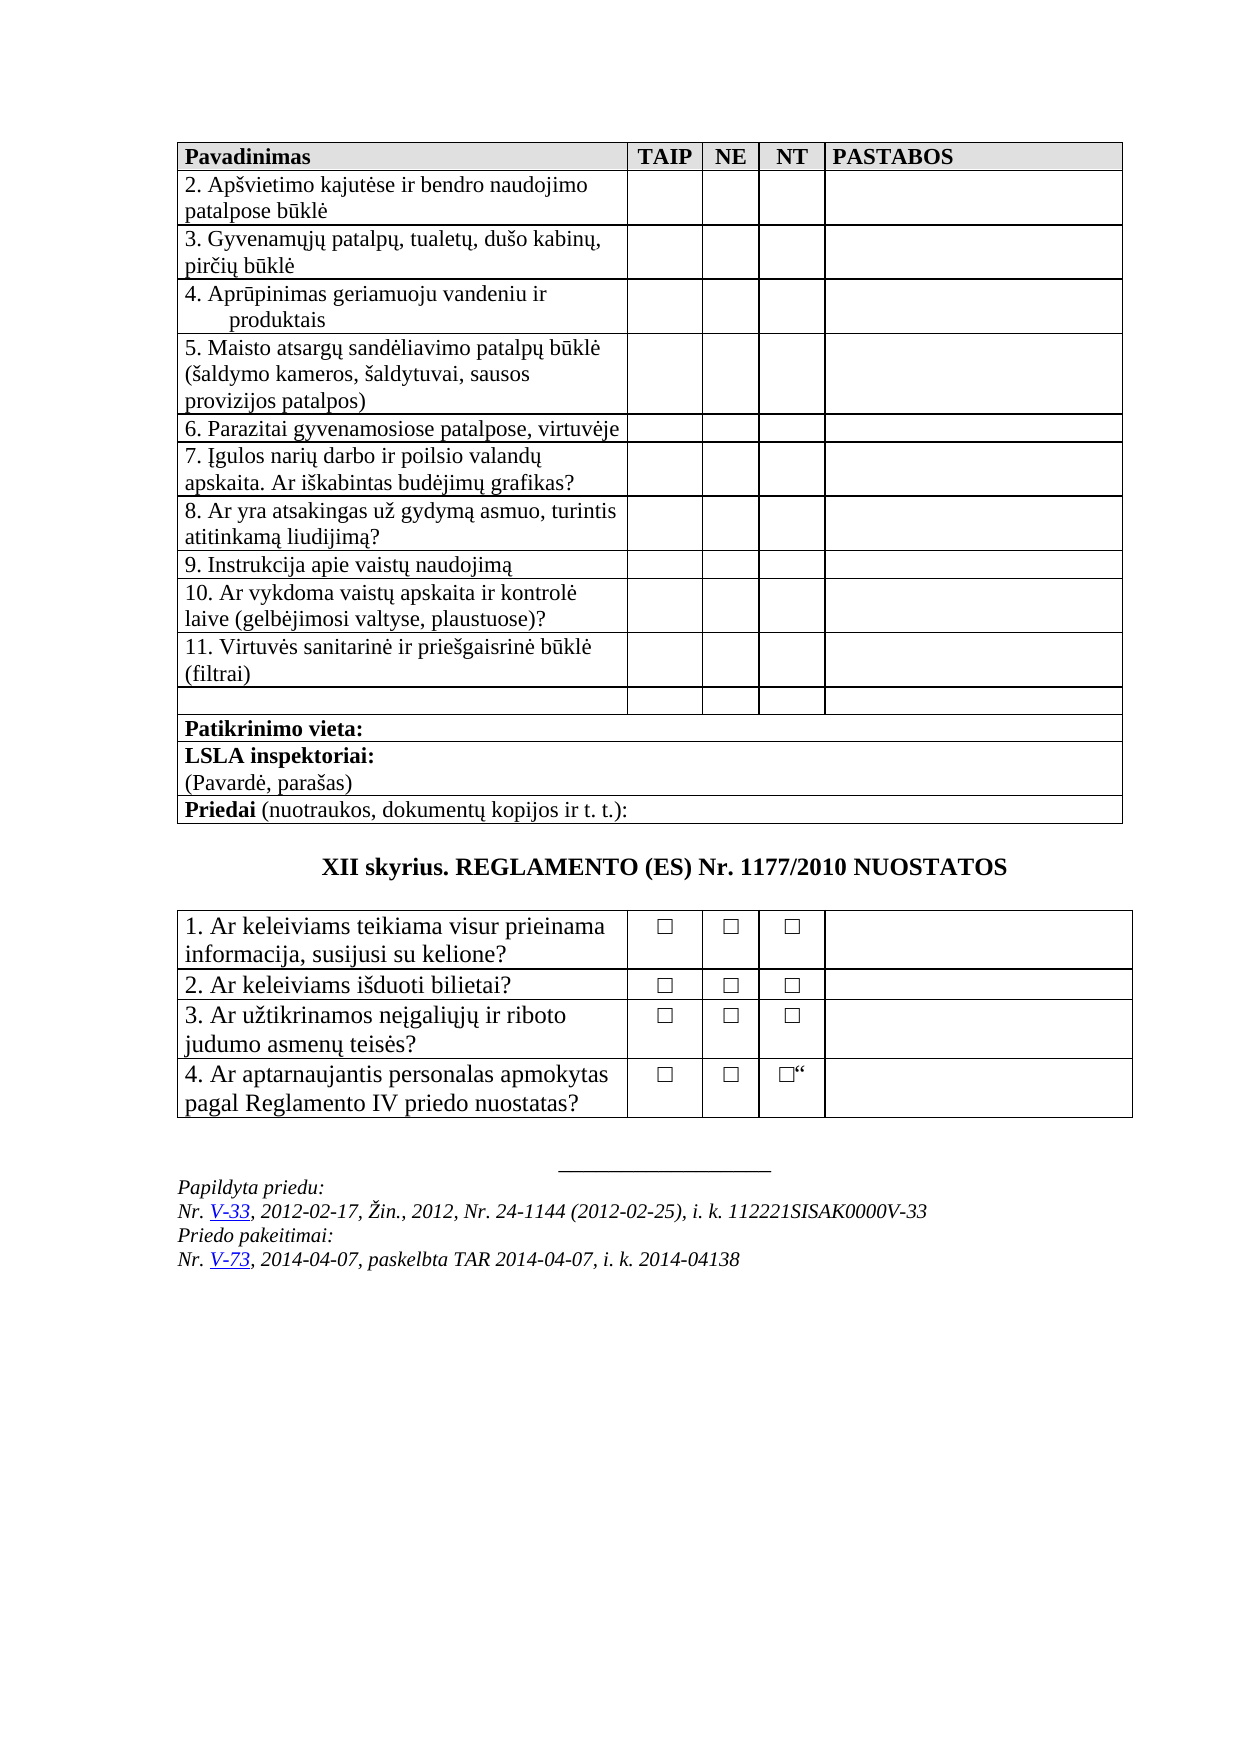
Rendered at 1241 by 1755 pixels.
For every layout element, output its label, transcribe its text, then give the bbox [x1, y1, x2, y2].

table_cell □ [628, 1059, 702, 1117]
table_cell 5. Maisto atsargų sandėliavimo patalpų būklė (šaldymo kameros, šaldytuvai, sausos provizijos patalpos) [178, 334, 627, 413]
table_cell Priedai (nuotraukos, dokumentų kopijos ir t. t.): [178, 796, 1122, 822]
table_cell [] [628, 633, 702, 686]
text XII skyrius. REGLAMENTO (ES) Nr. 1177/2010 NUOSTATOS [177, 852, 1152, 881]
table_cell [] [760, 579, 824, 632]
table_cell [] [628, 226, 702, 278]
table_header [826, 911, 1132, 968]
table_header NT [760, 143, 824, 169]
table_cell □ [703, 1059, 758, 1117]
table_cell [] [760, 226, 824, 278]
table_cell [826, 415, 1122, 441]
table_cell [] [703, 633, 758, 686]
table_header PASTABOS [826, 143, 1122, 169]
table_cell [826, 1059, 1132, 1117]
table_cell [] [628, 280, 702, 332]
text Nr. V-73, 2014-04-07, paskelbta TAR 2014-04-07, i. k. 2014-04138 [177, 1247, 1152, 1271]
table_cell [826, 579, 1122, 632]
table_cell [] [703, 334, 758, 413]
table_cell [826, 1000, 1132, 1058]
table_header □ [628, 911, 702, 968]
table_cell [178, 688, 627, 714]
table_cell [] [760, 633, 824, 686]
table_cell 3. Gyvenamųjų patalpų, tualetų, dušo kabinų, pirčių būklė [178, 226, 627, 278]
table_cell [] [628, 688, 702, 714]
table_cell [826, 443, 1122, 495]
table_cell [] [628, 579, 702, 632]
table_header Pavadinimas [178, 143, 627, 169]
table_cell [] [703, 688, 758, 714]
table_cell [] [760, 334, 824, 413]
table_cell [] [703, 551, 758, 577]
table_cell [] [628, 551, 702, 577]
table_cell 2. Apšvietimo kajutėse ir bendro naudojimo patalpose būklė [178, 171, 627, 224]
table_cell □ [628, 1000, 702, 1058]
table_cell 10. Ar vykdoma vaistų apskaita ir kontrolė laive (gelbėjimosi valtyse, plaustuose)? [178, 579, 627, 632]
text _________________ [177, 1146, 1152, 1175]
table_cell [] [760, 443, 824, 495]
table_cell 8. Ar yra atsakingas už gydymą asmuo, turintis atitinkamą liudijimą? [178, 497, 627, 549]
table_cell 4. Aprūpinimas geriamuoju vandeniu ir produktais [178, 280, 627, 332]
table_cell [] [628, 497, 702, 549]
table_cell [] [628, 443, 702, 495]
table_cell 6. Parazitai gyvenamosiose patalpose, virtuvėje [178, 415, 627, 441]
table_cell [] [628, 171, 702, 224]
table_cell [826, 334, 1122, 413]
table_cell [] [703, 171, 758, 224]
table_cell 7. Įgulos narių darbo ir poilsio valandų apskaita. Ar iškabintas budėjimų grafikas? [178, 443, 627, 495]
table_cell [] [760, 688, 824, 714]
table_cell [826, 280, 1122, 332]
table_cell 4. Ar aptarnaujantis personalas apmokytas pagal Reglamento IV priedo nuostatas? [178, 1059, 627, 1117]
table_cell □ [703, 1000, 758, 1058]
table_header TAIP [628, 143, 702, 169]
table_cell [826, 497, 1122, 549]
table_cell □ [760, 970, 824, 998]
table_cell Patikrinimo vieta: [178, 715, 1122, 741]
table_cell □ [760, 1000, 824, 1058]
text Nr. V-33, 2012-02-17, Žin., 2012, Nr. 24-1144 (2012-02-25), i. k. 112221SISAK0000V-33 [177, 1199, 1152, 1223]
table_cell [] [703, 443, 758, 495]
table_cell [] [703, 226, 758, 278]
table_cell □“ [760, 1059, 824, 1117]
table_cell [826, 688, 1122, 714]
table_header NE [703, 143, 758, 169]
table_cell [] [760, 280, 824, 332]
table_cell [826, 551, 1122, 577]
table_cell 2. Ar keleiviams išduoti bilietai? [178, 970, 627, 998]
table_cell [] [760, 551, 824, 577]
table_cell [] [703, 497, 758, 549]
table_header 1. Ar keleiviams teikiama visur prieinama informacija, susijusi su kelione? [178, 911, 627, 968]
table_cell [] [628, 415, 702, 441]
table_header □ [703, 911, 758, 968]
table_cell LSLA inspektoriai: (Pavardė, parašas) [178, 742, 1122, 795]
table_cell [826, 226, 1122, 278]
table_cell [] [760, 171, 824, 224]
table_cell □ [628, 970, 702, 998]
table_cell 11. Virtuvės sanitarinė ir priešgaisrinė būklė (filtrai) [178, 633, 627, 686]
table_cell [] [703, 415, 758, 441]
table_cell [] [760, 415, 824, 441]
table_cell [] [760, 497, 824, 549]
text Papildyta priedu: [177, 1175, 1152, 1199]
table_cell 9. Instrukcija apie vaistų naudojimą [178, 551, 627, 577]
table_cell [] [628, 334, 702, 413]
table_cell 3. Ar užtikrinamos neįgaliųjų ir riboto judumo asmenų teisės? [178, 1000, 627, 1058]
text Priedo pakeitimai: [177, 1223, 1152, 1247]
table_cell [826, 633, 1122, 686]
table_cell [] [703, 280, 758, 332]
table_cell [] [703, 579, 758, 632]
table_cell [826, 970, 1132, 998]
table_cell [826, 171, 1122, 224]
table_cell □ [703, 970, 758, 998]
table_header □ [760, 911, 824, 968]
